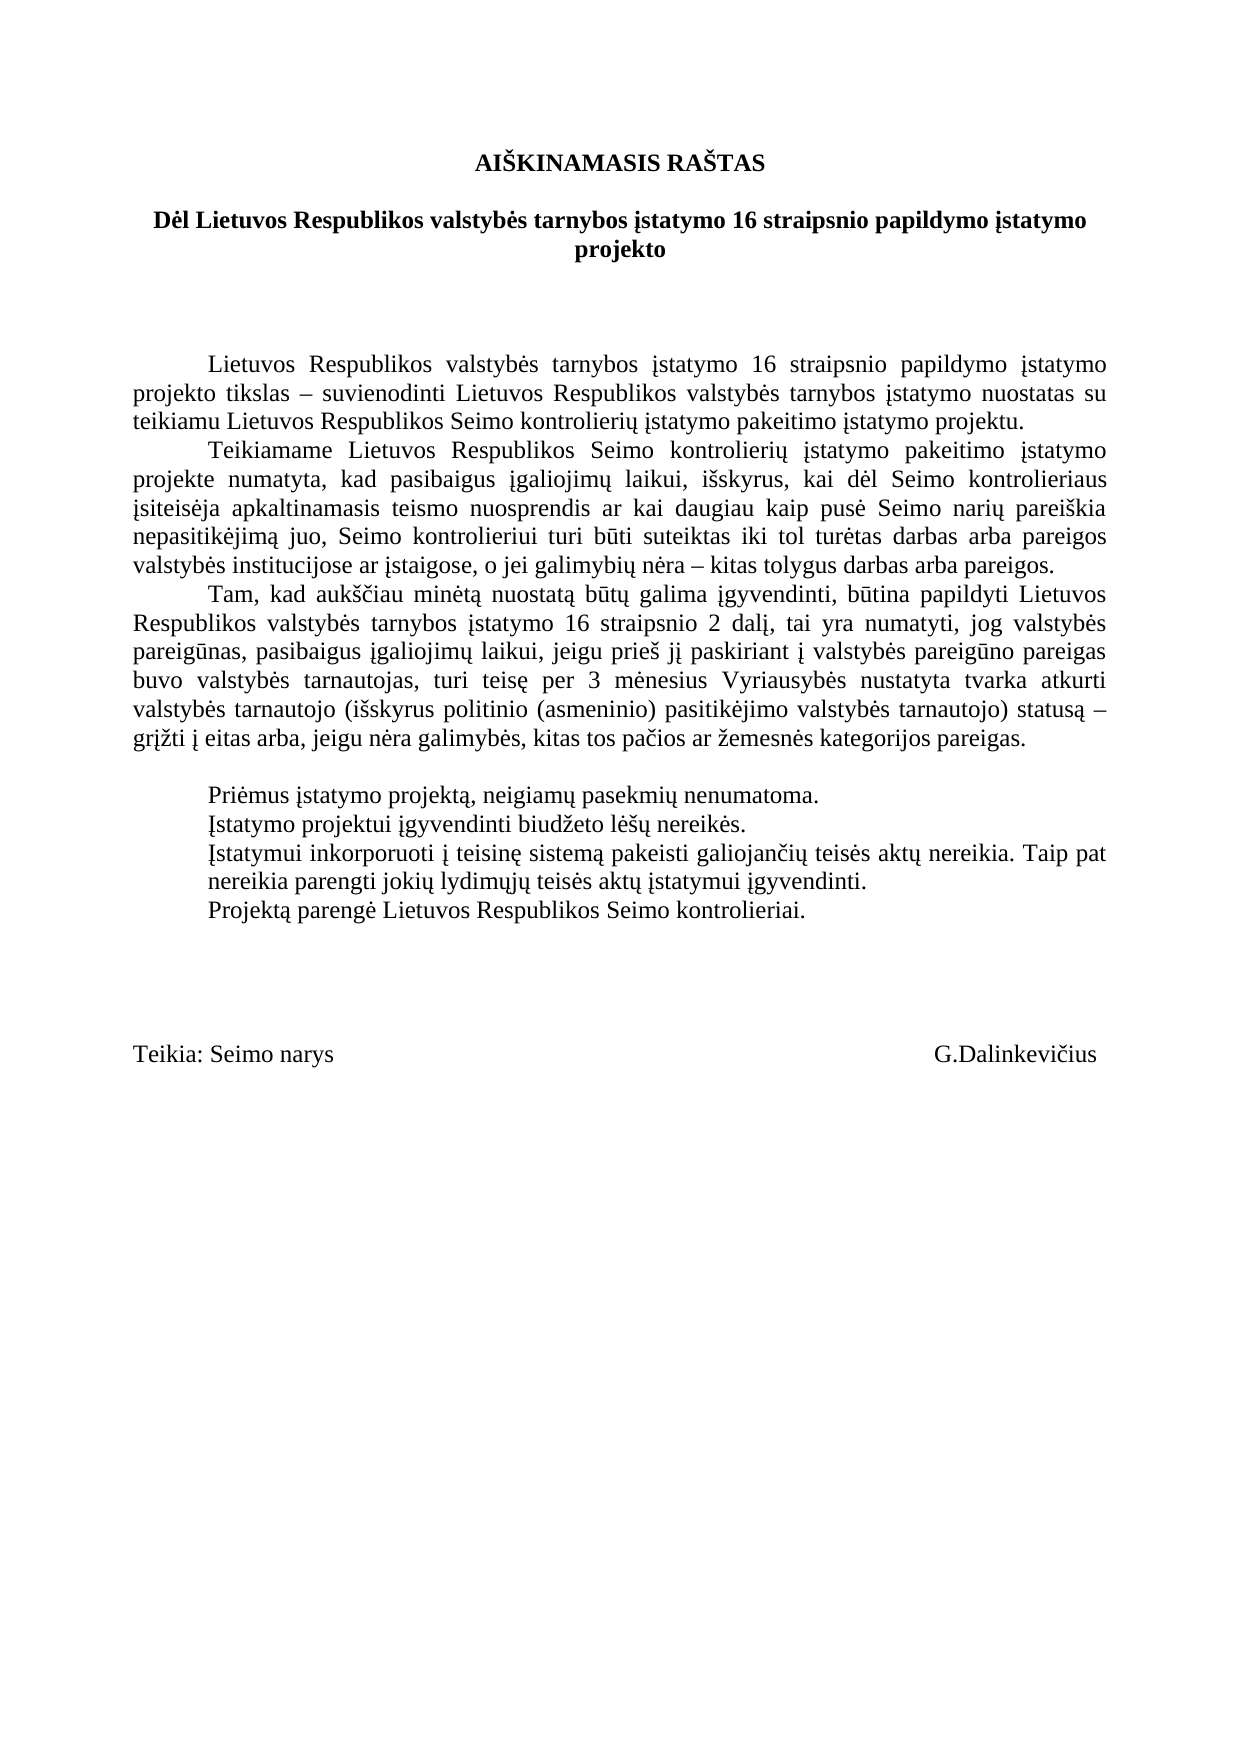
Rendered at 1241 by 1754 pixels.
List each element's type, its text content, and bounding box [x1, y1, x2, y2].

text Lietuvos Respublikos valstybės tarnybos įstatymo 16 straipsnio papildymo įstatymo projekto tikslas – suvienodinti Lietuvos Respublikos valstybės tarnybos įstatymo nuostatas su teikiamu Lietuvos Respublikos Seimo kontrolierių įstatymo pakeitimo įstatymo projektu. [133, 349, 1108, 435]
text AIŠKINAMASIS RAŠTAS [133, 148, 1108, 176]
subtitle Dėl Lietuvos Respublikos valstybės tarnybos įstatymo 16 straipsnio papildymo įstatymo projekto [133, 205, 1108, 263]
text Projektą parengė Lietuvos Respublikos Seimo kontrolieriai. [133, 895, 1108, 924]
text Įstatymui inkorporuoti į teisinę sistemą pakeisti galiojančių teisės aktų nereikia. Taip pat nereikia parengti jokių lydimųjų teisės aktų įstatymui įgyvendinti. [208, 838, 1108, 895]
text Įstatymo projektui įgyvendinti biudžeto lėšų nereikės. [208, 809, 1108, 838]
text Tam, kad aukščiau minėtą nuostatą būtų galima įgyvendinti, būtina papildyti Lietuvos Respublikos valstybės tarnybos įstatymo 16 straipsnio 2 dalį, tai yra numatyti, jog valstybės pareigūnas, pasibaigus įgaliojimų laikui, jeigu prieš jį paskiriant į valstybės pareigūno pareigas buvo valstybės tarnautojas, turi teisę per 3 mėnesius Vyriausybės nustatyta tvarka atkurti valstybės tarnautojo (išskyrus politinio (asmeninio) pasitikėjimo valstybės tarnautojo) statusą – grįžti į eitas arba, jeigu nėra galimybės, kitas tos pačios ar žemesnės kategorijos pareigas. [133, 579, 1108, 751]
text Teikia: Seimo narys G.Dalinkevičius [133, 1039, 1108, 1068]
text Priėmus įstatymo projektą, neigiamų pasekmių nenumatoma. [208, 780, 1108, 809]
text Teikiamame Lietuvos Respublikos Seimo kontrolierių įstatymo pakeitimo įstatymo projekte numatyta, kad pasibaigus įgaliojimų laikui, išskyrus, kai dėl Seimo kontrolieriaus įsiteisėja apkaltinamasis teismo nuosprendis ar kai daugiau kaip pusė Seimo narių pareiškia nepasitikėjimą juo, Seimo kontrolieriui turi būti suteiktas iki tol turėtas darbas arba pareigos valstybės institucijose ar įstaigose, o jei galimybių nėra – kitas tolygus darbas arba pareigos. [133, 435, 1108, 579]
